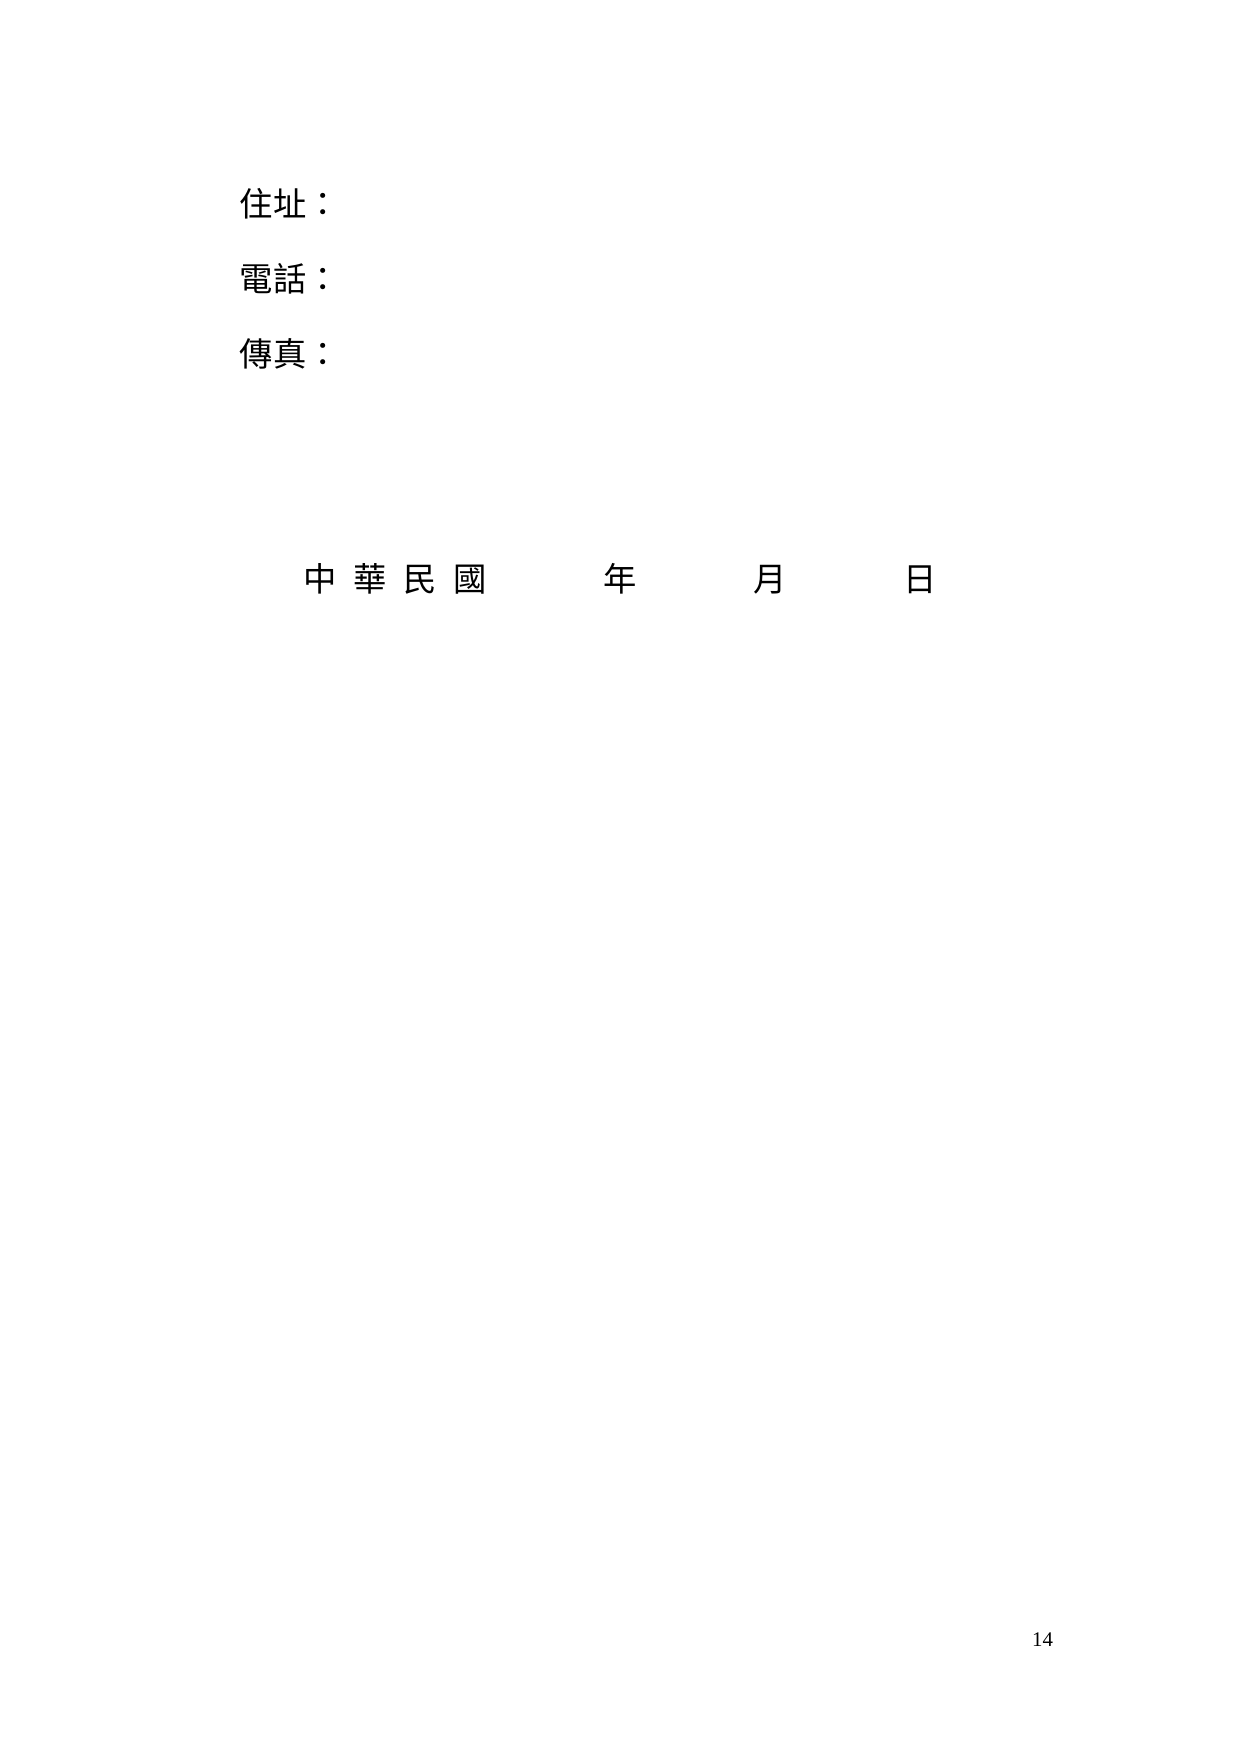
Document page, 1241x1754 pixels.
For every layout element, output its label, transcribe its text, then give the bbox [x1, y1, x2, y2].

text 傳真： [187, 314, 1053, 389]
text 中華民國 年 月 日 [187, 539, 1053, 614]
text 住址： [187, 164, 1053, 239]
text 電話： [187, 239, 1053, 314]
